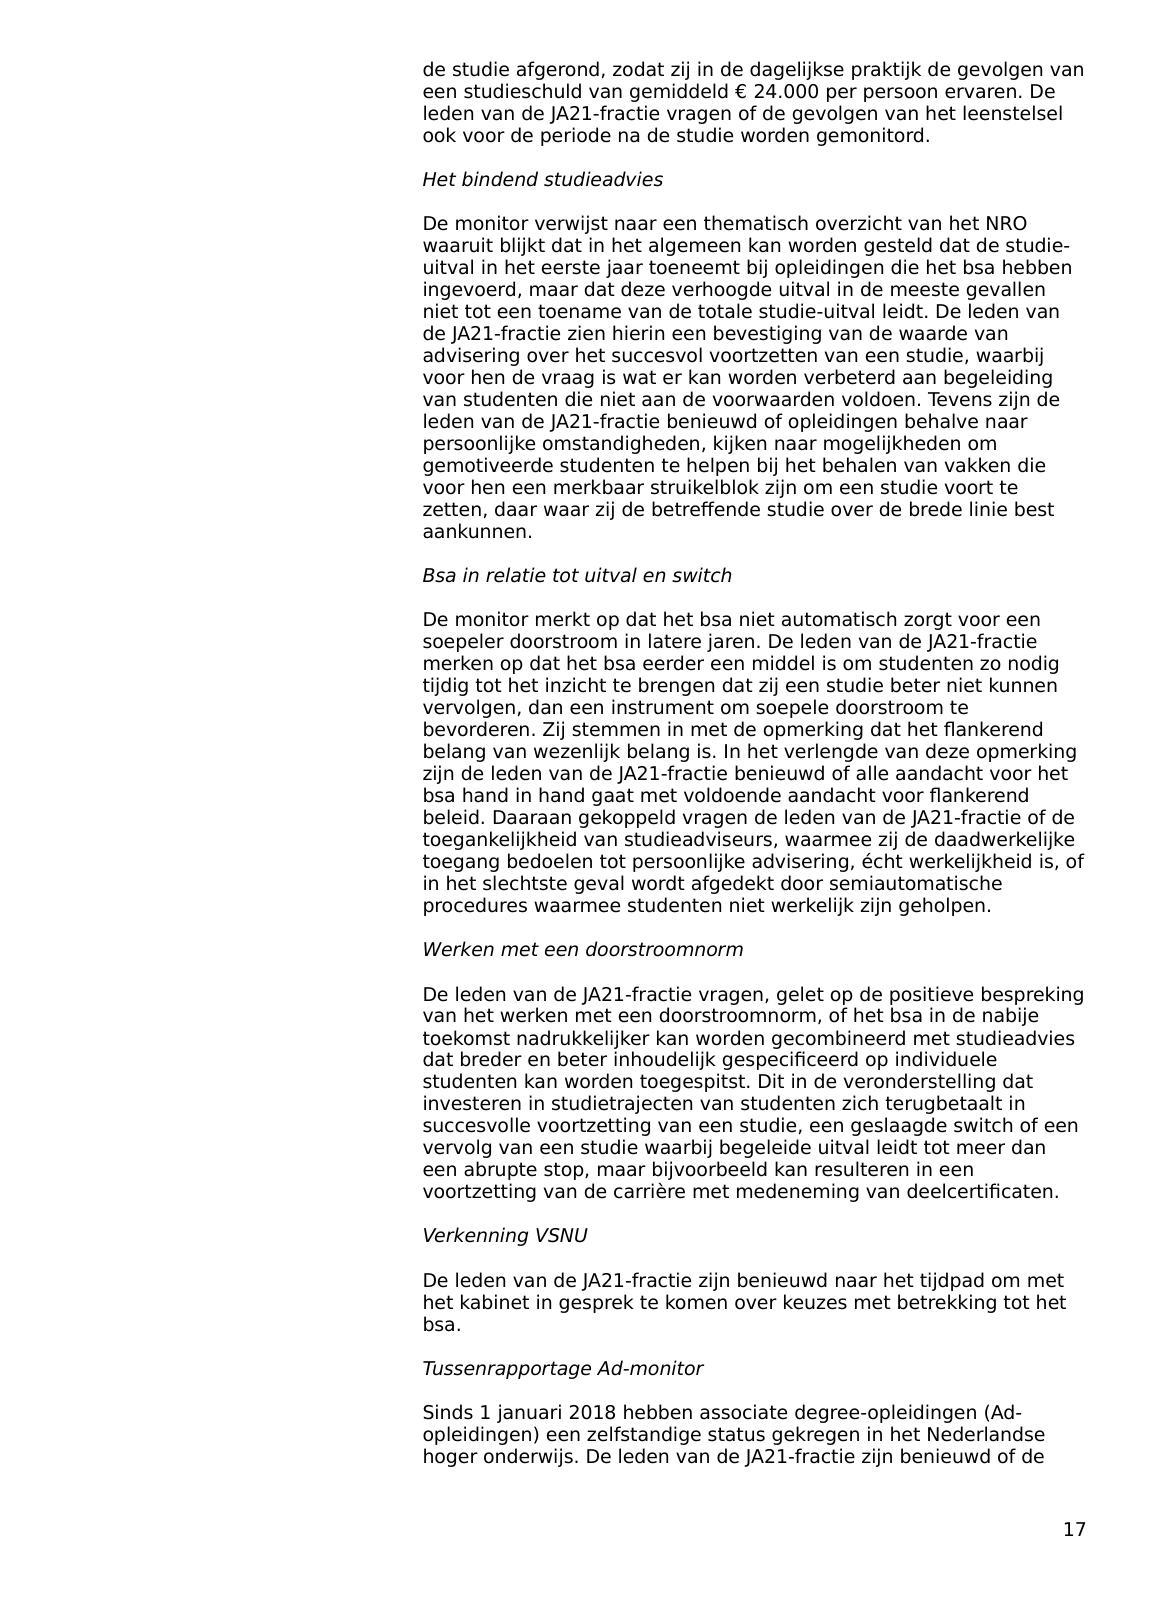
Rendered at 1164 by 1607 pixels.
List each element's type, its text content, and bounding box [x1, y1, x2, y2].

subtitle Bsa in relatie tot uitval en switch [422, 565, 1087, 587]
subtitle Werken met een doorstroomnorm [422, 939, 1087, 961]
subtitle Het bindend studieadvies [422, 169, 1087, 191]
text De monitor verwijst naar een thematisch overzicht van het NRO waaruit blijkt dat in het algemeen kan worden gesteld dat de studie-uitval in het eerste jaar toeneemt bij opleidingen die het bsa hebben ingevoerd, maar dat deze verhoogde uitval in de meeste gevallen niet tot een toename van de totale studie-uitval leidt. De leden van de JA21-fractie zien hierin een bevestiging van de waarde van advisering over het succesvol voortzetten van een studie, waarbij voor hen de vraag is wat er kan worden verbeterd aan begeleiding van studenten die niet aan de voorwaarden voldoen. Tevens zijn de leden van de JA21-fractie benieuwd of opleidingen behalve naar persoonlijke omstandigheden, kijken naar mogelijkheden om gemotiveerde studenten te helpen bij het behalen van vakken die voor hen een merkbaar struikelblok zijn om een studie voort te zetten, daar waar zij de betreffende studie over de brede linie best aankunnen. [422, 213, 1087, 543]
subtitle Verkenning VSNU [422, 1225, 1087, 1247]
text De leden van de JA21-fractie zijn benieuwd naar het tijdpad om met het kabinet in gesprek te komen over keuzes met betrekking tot het bsa. [422, 1269, 1087, 1336]
text Sinds 1 januari 2018 hebben associate degree-opleidingen (Ad-opleidingen) een zelfstandige status gekregen in het Nederlandse hoger onderwijs. De leden van de JA21-fractie zijn benieuwd of de [422, 1402, 1087, 1468]
text de studie afgerond, zodat zij in de dagelijkse praktijk de gevolgen van een studieschuld van gemiddeld € 24.000 per persoon ervaren. De leden van de JA21-fractie vragen of de gevolgen van het leenstelsel ook voor de periode na de studie worden gemonitord. [422, 59, 1087, 147]
subtitle Tussenrapportage Ad-monitor [422, 1358, 1087, 1380]
text De leden van de JA21-fractie vragen, gelet op de positieve bespreking van het werken met een doorstroomnorm, of het bsa in de nabije toekomst nadrukkelijker kan worden gecombineerd met studieadvies dat breder en beter inhoudelijk gespecificeerd op individuele studenten kan worden toegespitst. Dit in de veronderstelling dat investeren in studietrajecten van studenten zich terugbetaalt in succesvolle voortzetting van een studie, een geslaagde switch of een vervolg van een studie waarbij begeleide uitval leidt tot meer dan een abrupte stop, maar bijvoorbeeld kan resulteren in een voortzetting van de carrière met medeneming van deelcertificaten. [422, 983, 1087, 1203]
text De monitor merkt op dat het bsa niet automatisch zorgt voor een soepeler doorstroom in latere jaren. De leden van de JA21-fractie merken op dat het bsa eerder een middel is om studenten zo nodig tijdig tot het inzicht te brengen dat zij een studie beter niet kunnen vervolgen, dan een instrument om soepele doorstroom te bevorderen. Zij stemmen in met de opmerking dat het flankerend belang van wezenlijk belang is. In het verlengde van deze opmerking zijn de leden van de JA21-fractie benieuwd of alle aandacht voor het bsa hand in hand gaat met voldoende aandacht voor flankerend beleid. Daaraan gekoppeld vragen de leden van de JA21-fractie of de toegankelijkheid van studieadviseurs, waarmee zij de daadwerkelijke toegang bedoelen tot persoonlijke advisering, écht werkelijkheid is, of in het slechtste geval wordt afgedekt door semiautomatische procedures waarmee studenten niet werkelijk zijn geholpen. [422, 609, 1087, 917]
